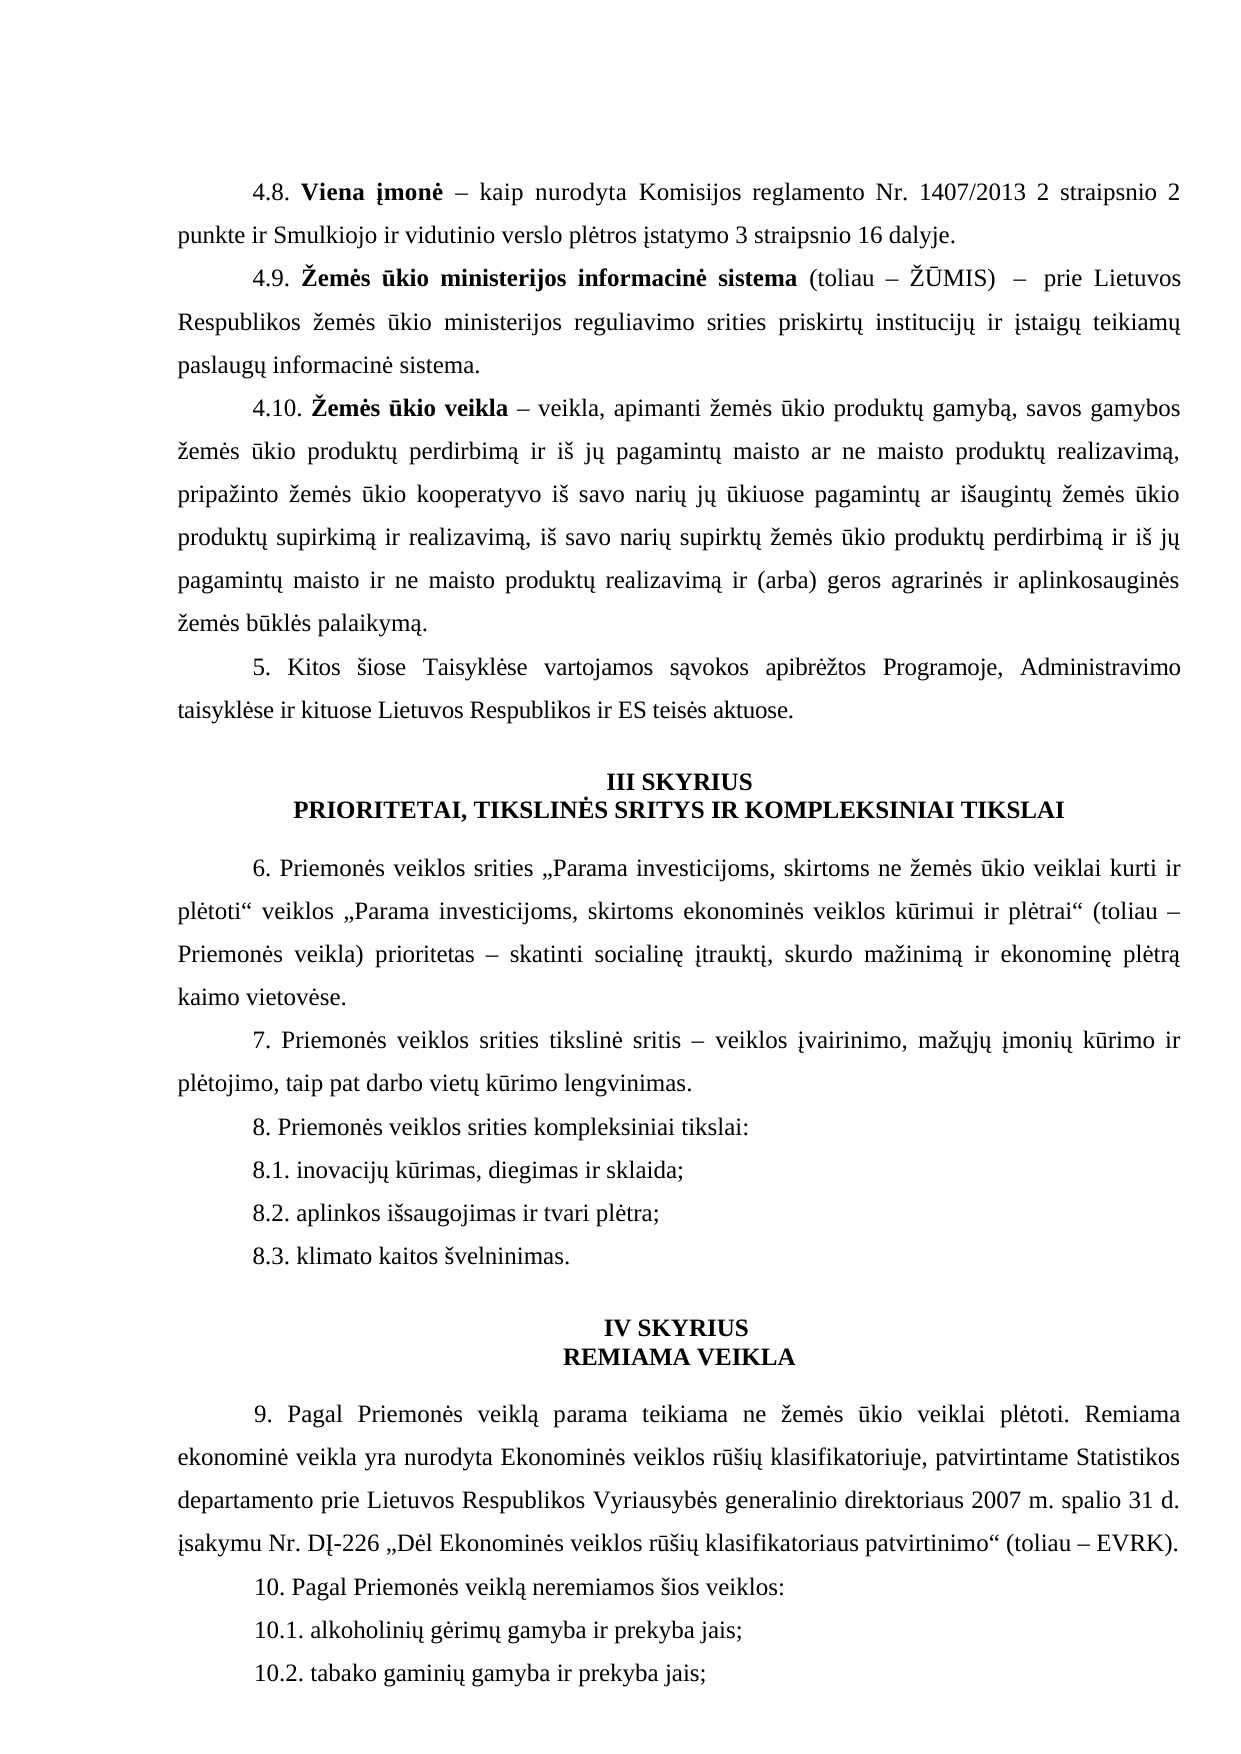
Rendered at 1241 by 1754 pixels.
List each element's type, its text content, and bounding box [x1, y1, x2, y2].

text 4.9. Žemės ūkio ministerijos informacinė sistema (toliau – ŽŪMIS) – prie Lietuvos Respublikos žemės ūkio ministerijos reguliavimo srities priskirtų institucijų ir įstaigų teikiamų paslaugų informacinė sistema. [177, 263, 1181, 378]
text 9. Pagal Priemonės veiklą parama teikiama ne žemės ūkio veiklai plėtoti. Remiama ekonominė veikla yra nurodyta Ekonominės veiklos rūšių klasifikatoriuje, patvirtintame Statistikos departamento prie Lietuvos Respublikos Vyriausybės generalinio direktoriaus 2007 m. spalio 31 d. įsakymu Nr. DĮ-226 „Dėl Ekonominės veiklos rūšių klasifikatoriaus patvirtinimo“ (toliau – EVRK). [177, 1399, 1181, 1557]
text 6. Priemonės veiklos srities „Parama investicijoms, skirtoms ne žemės ūkio veiklai kurti ir plėtoti“ veiklos „Parama investicijoms, skirtoms ekonominės veiklos kūrimui ir plėtrai“ (toliau – Priemonės veikla) prioritetas – skatinti socialinę įtrauktį, skurdo mažinimą ir ekonominę plėtrą kaimo vietovėse. [177, 853, 1181, 1011]
text 10.1. alkoholinių gėrimų gamyba ir prekyba jais; [177, 1615, 1181, 1643]
text 4.8. Viena įmonė – kaip nurodyta Komisijos reglamento Nr. 1407/2013 2 straipsnio 2 punkte ir Smulkiojo ir vidutinio verslo plėtros įstatymo 3 straipsnio 16 dalyje. [177, 177, 1181, 249]
text 8. Priemonės veiklos srities kompleksiniai tikslai: [177, 1112, 1181, 1140]
text 4.10. Žemės ūkio veikla – veikla, apimanti žemės ūkio produktų gamybą, savos gamybos žemės ūkio produktų perdirbimą ir iš jų pagamintų maisto ar ne maisto produktų realizavimą, pripažinto žemės ūkio kooperatyvo iš savo narių jų ūkiuose pagamintų ar išaugintų žemės ūkio produktų supirkimą ir realizavimą, iš savo narių supirktų žemės ūkio produktų perdirbimą ir iš jų pagamintų maisto ir ne maisto produktų realizavimą ir (arba) geros agrarinės ir aplinkosauginės žemės būklės palaikymą. [177, 393, 1181, 637]
text 10.2. tabako gaminių gamyba ir prekyba jais; [177, 1658, 1181, 1687]
text 8.2. aplinkos išsaugojimas ir tvari plėtra; [177, 1198, 1181, 1227]
text 8.1. inovacijų kūrimas, diegimas ir sklaida; [177, 1155, 1181, 1183]
text III SKYRIUS [177, 767, 1181, 795]
text 10. Pagal Priemonės veiklą neremiamos šios veiklos: [177, 1572, 1181, 1600]
text PRIORITETAI, TIKSLINĖS SRITYS IR KOMPLEKSINIAI TIKSLAI [177, 795, 1181, 824]
text 7. Priemonės veiklos srities tikslinė sritis – veiklos įvairinimo, mažųjų įmonių kūrimo ir plėtojimo, taip pat darbo vietų kūrimo lengvinimas. [177, 1025, 1181, 1097]
text 5. Kitos šiose Taisyklėse vartojamos sąvokos apibrėžtos Programoje, Administravimo taisyklėse ir kituose Lietuvos Respublikos ir ES teisės aktuose. [177, 652, 1181, 723]
text IV SKYRIUS [177, 1313, 1181, 1342]
text REMIAMA VEIKLA [177, 1342, 1181, 1370]
text 8.3. klimato kaitos švelninimas. [177, 1241, 1181, 1270]
